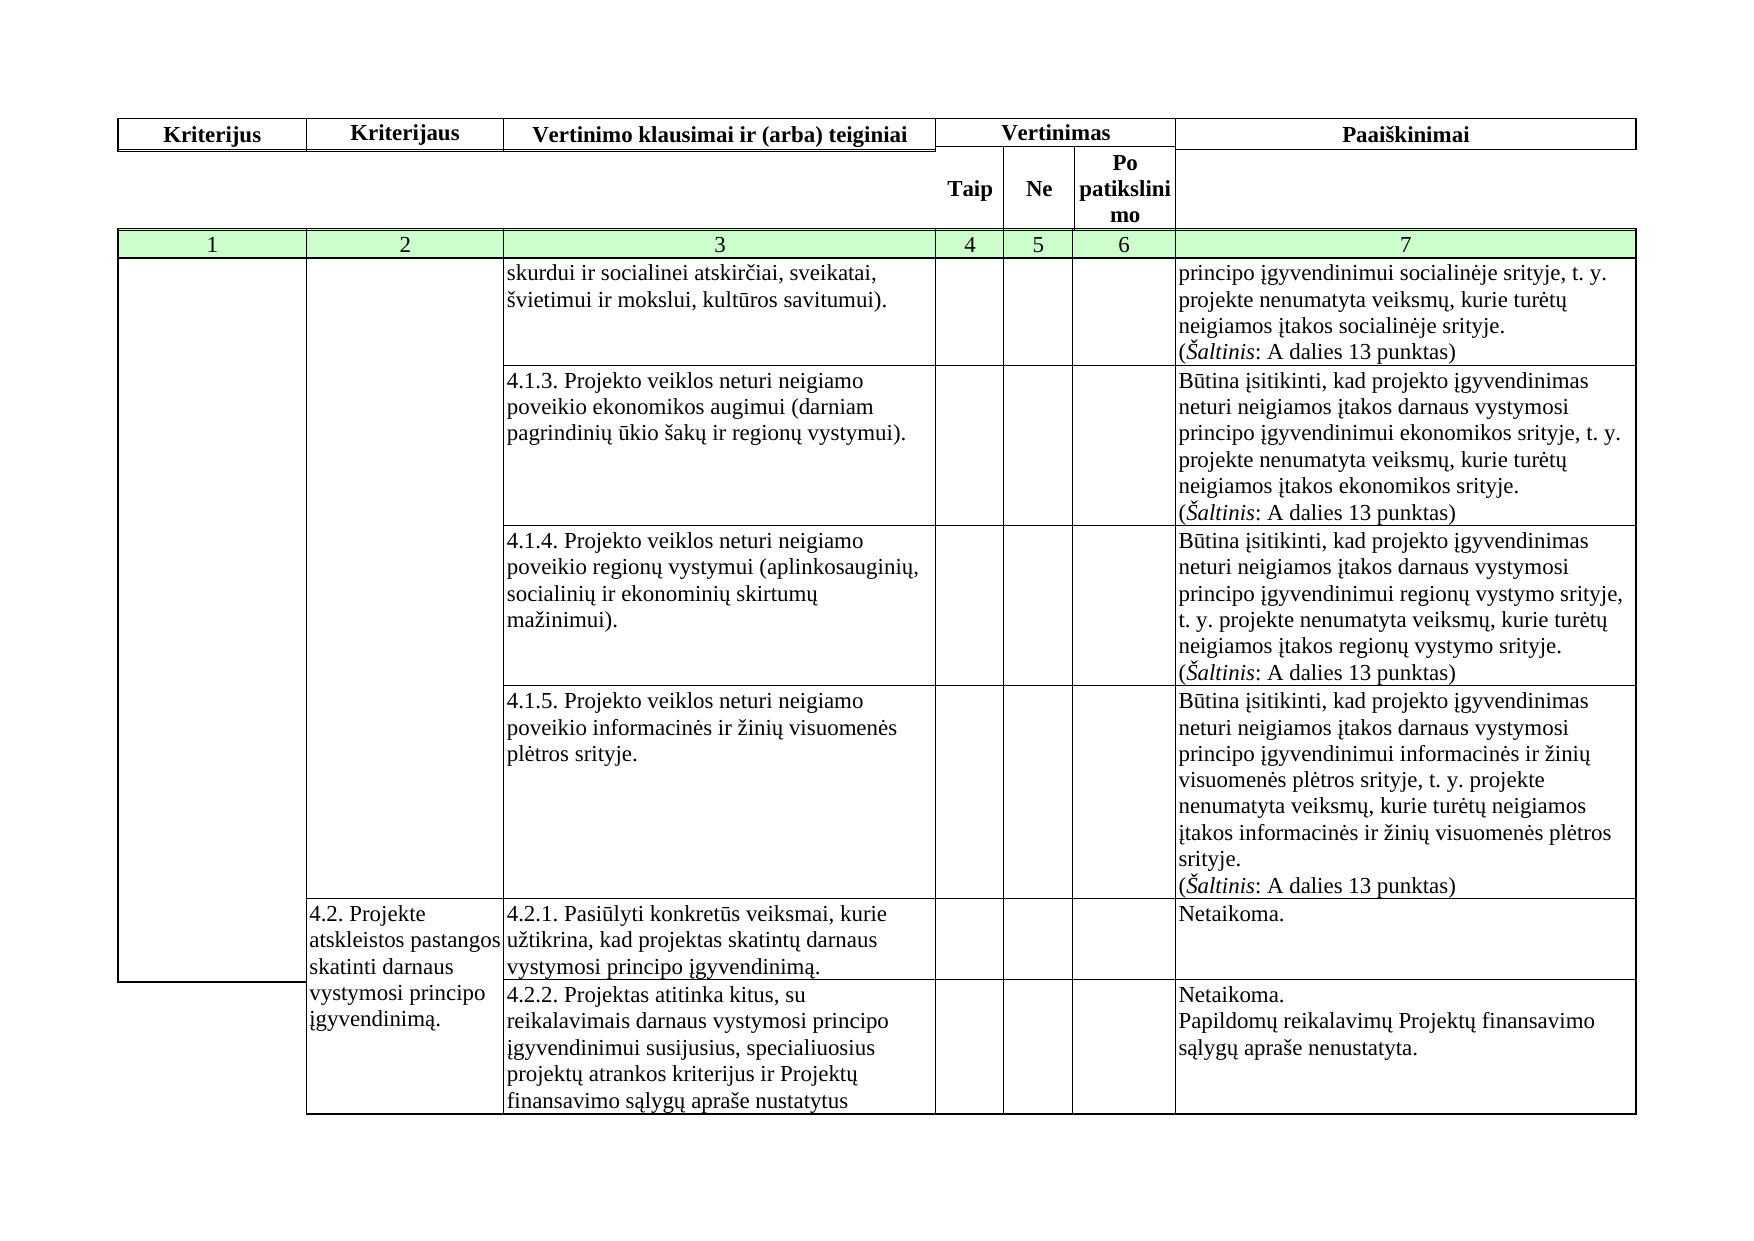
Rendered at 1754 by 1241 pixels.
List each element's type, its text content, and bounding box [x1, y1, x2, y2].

table_cell [1073, 686, 1175, 898]
table_cell Taip [936, 147, 1003, 228]
table_cell 4.2. Projekte atskleistos pastangos skatinti darnaus vystymosi principo įgyvendinimą. [307, 899, 503, 1113]
table_cell [1004, 899, 1072, 979]
table_cell 5 [1004, 231, 1072, 257]
table_cell [1073, 259, 1175, 365]
table_cell [1073, 366, 1175, 525]
table_cell 4.2.2. Projektas atitinka kitus, su reikalavimais darnaus vystymosi principo įgyvendinimui susijusius, specialiuosius projektų atrankos kriterijus ir Projektų finansavimo sąlygų apraše nustatytus [504, 980, 935, 1113]
table_cell Po patikslinimo [1075, 147, 1175, 228]
table_cell 4.1.3. Projekto veiklos neturi neigiamo poveikio ekonomikos augimui (darniam pagrindinių ūkio šakų ir regionų vystymui). [504, 366, 935, 525]
table_cell Netaikoma. [1176, 899, 1635, 979]
table_cell 1 [119, 231, 306, 257]
table_cell skurdui ir socialinei atskirčiai, sveikatai, švietimui ir mokslui, kultūros savitumui). [504, 259, 935, 365]
table_cell principo įgyvendinimui socialinėje srityje, t. y. projekte nenumatyta veiksmų, kurie turėtų neigiamos įtakos socialinėje srityje. (Šaltinis: A dalies 13 punktas) [1176, 259, 1635, 365]
table_cell 4 [936, 231, 1003, 257]
table_header Vertinimo klausimai ir (arba) teiginiai [504, 119, 935, 149]
table_cell 4.2.1. Pasiūlyti konkretūs veiksmai, kurie užtikrina, kad projektas skatintų darnaus vystymosi principo įgyvendinimą. [504, 899, 935, 979]
table_cell Būtina įsitikinti, kad projekto įgyvendinimas neturi neigiamos įtakos darnaus vystymosi principo įgyvendinimui ekonomikos srityje, t. y. projekte nenumatyta veiksmų, kurie turėtų neigiamos įtakos ekonomikos srityje. (Šaltinis: A dalies 13 punktas) [1176, 366, 1635, 525]
table_cell [936, 259, 1003, 365]
table_cell [936, 980, 1003, 1113]
table_cell 6 [1073, 231, 1175, 257]
table_cell [1073, 899, 1175, 979]
table_cell 2 [307, 231, 503, 257]
table_cell Būtina įsitikinti, kad projekto įgyvendinimas neturi neigiamos įtakos darnaus vystymosi principo įgyvendinimui regionų vystymo srityje, t. y. projekte nenumatyta veiksmų, kurie turėtų neigiamos įtakos regionų vystymo srityje. (Šaltinis: A dalies 13 punktas) [1176, 526, 1635, 685]
table_cell [936, 366, 1003, 525]
table_cell [1073, 980, 1175, 1113]
table_cell [1004, 526, 1072, 685]
table_cell [936, 686, 1003, 898]
table_header Paaiškinimai [1176, 119, 1635, 149]
table_cell [936, 526, 1003, 685]
table_cell 4.1.5. Projekto veiklos neturi neigiamo poveikio informacinės ir žinių visuomenės plėtros srityje. [504, 686, 935, 898]
table_header Kriterijaus vertinimo aspektai [307, 119, 503, 149]
table_cell Ne [1004, 147, 1074, 228]
table_cell [119, 259, 306, 981]
table_cell 7 [1176, 231, 1635, 257]
table_cell Būtina įsitikinti, kad projekto įgyvendinimas neturi neigiamos įtakos darnaus vystymosi principo įgyvendinimui informacinės ir žinių visuomenės plėtros srityje, t. y. projekte nenumatyta veiksmų, kurie turėtų neigiamos įtakos informacinės ir žinių visuomenės plėtros srityje. (Šaltinis: A dalies 13 punktas) [1176, 686, 1635, 898]
table_cell 3 [504, 231, 935, 257]
table_cell [1004, 366, 1072, 525]
table_cell [1004, 686, 1072, 898]
table_cell [307, 259, 503, 898]
table_cell Netaikoma. Papildomų reikalavimų Projektų finansavimo sąlygų apraše nenustatyta. [1176, 980, 1635, 1113]
table_cell [1073, 526, 1175, 685]
table_cell 4.1.4. Projekto veiklos neturi neigiamo poveikio regionų vystymui (aplinkosauginių, socialinių ir ekonominių skirtumų mažinimui). [504, 526, 935, 685]
table_cell [1004, 259, 1072, 365]
table_header Kriterijus [119, 119, 306, 149]
table_cell [1004, 980, 1072, 1113]
table_header Vertinimas [936, 119, 1175, 146]
table_cell [936, 899, 1003, 979]
